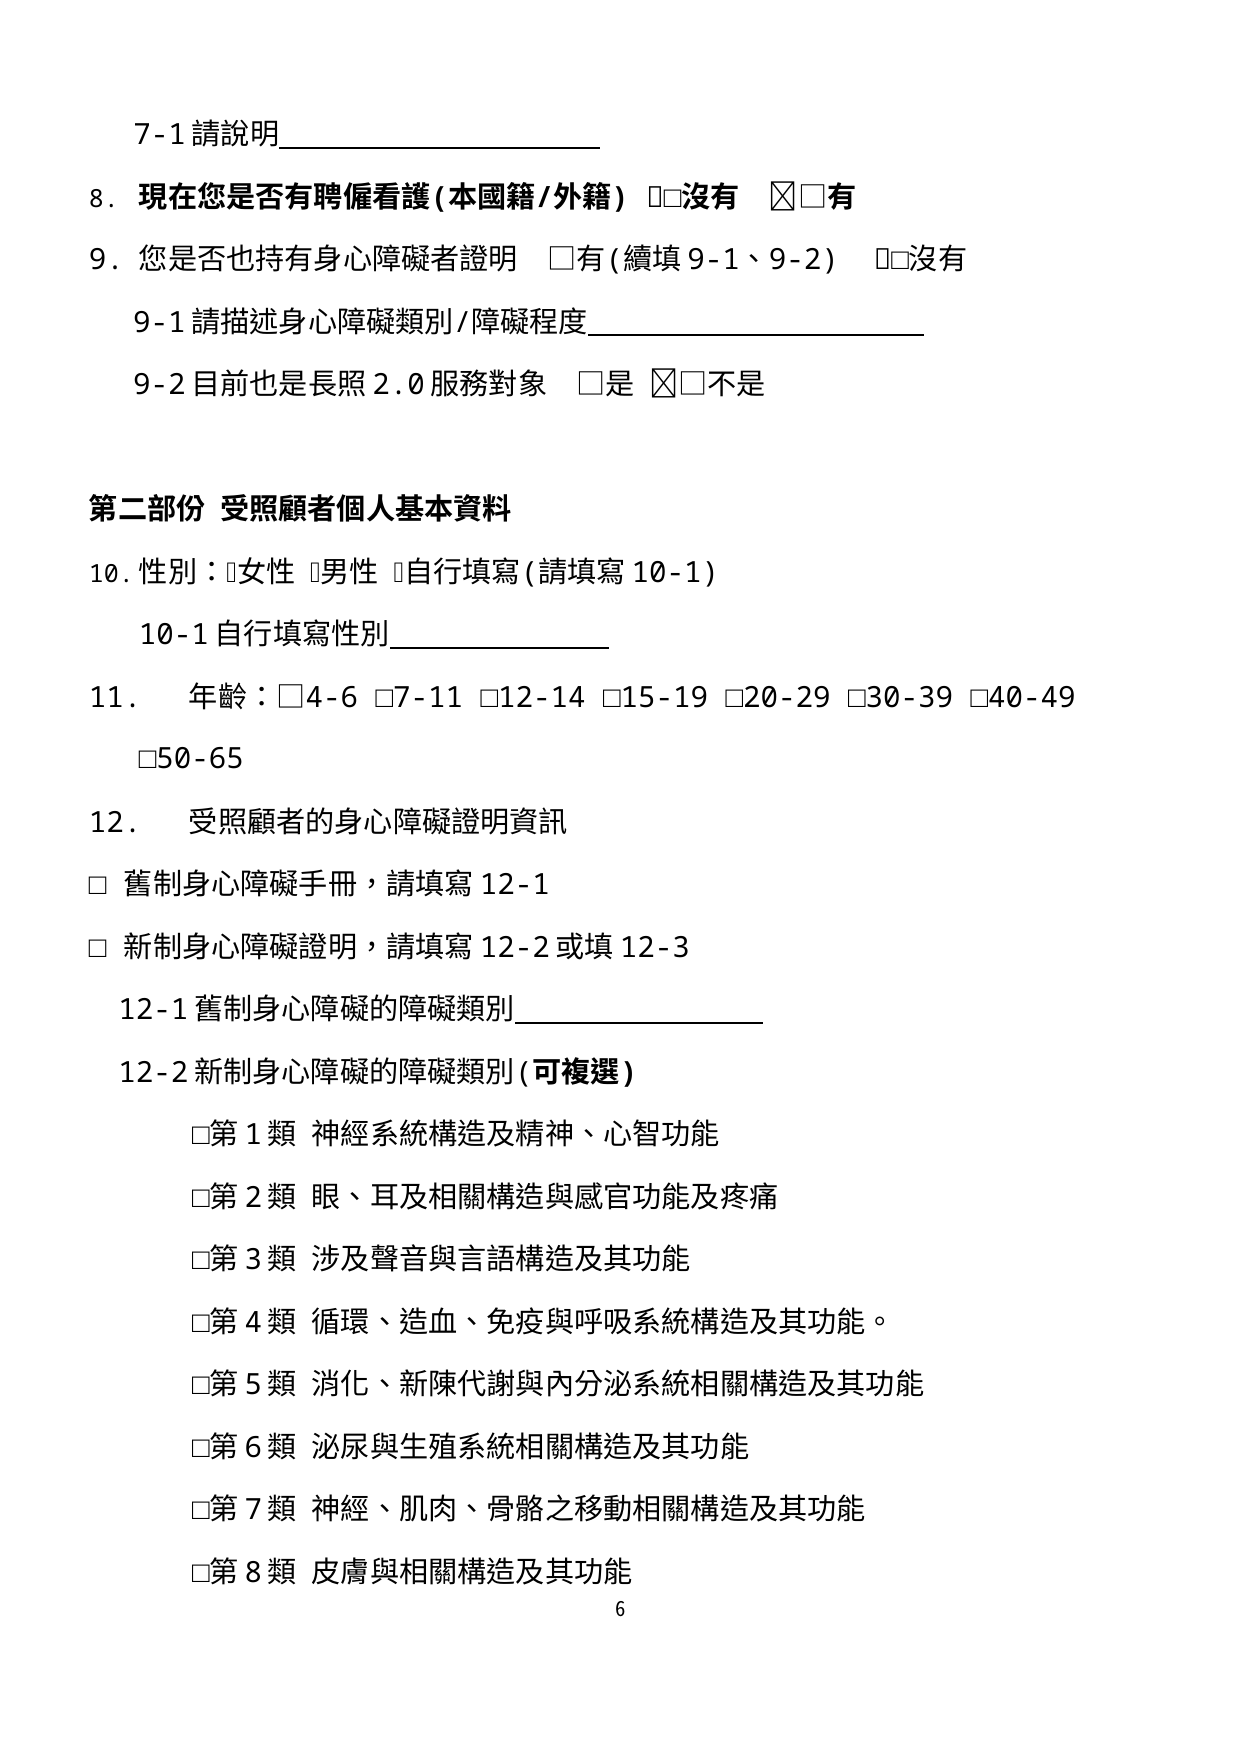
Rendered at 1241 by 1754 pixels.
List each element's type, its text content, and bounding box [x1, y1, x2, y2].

text □第2類 眼、耳及相關構造與感官功能及疼痛 [192, 1153, 1152, 1215]
list 年齡：□4-6 □7-11 □12-14 □15-19 □20-29 □30-39 □40-49 □50-65 [89, 653, 1152, 778]
text □ 新制身心障礙證明，請填寫12-2或填12-3 [89, 903, 1152, 965]
text □第8類 皮膚與相關構造及其功能 [192, 1528, 1152, 1590]
text □第5類 消化、新陳代謝與內分泌系統相關構造及其功能 [192, 1340, 1152, 1403]
text □第6類 泌尿與生殖系統相關構造及其功能 [192, 1403, 1152, 1465]
text 9-1請描述身心障礙類別/障礙程度 [133, 278, 1152, 340]
list 性別：女性 男性 自行填寫(請填寫10-1) [89, 528, 1152, 590]
text 9-2目前也是長照2.0服務對象 □是 □不是 [133, 340, 1152, 403]
text □第4類 循環、造血、免疫與呼吸系統構造及其功能。 [192, 1278, 1152, 1340]
text 12-1舊制身心障礙的障礙類別 [118, 965, 1152, 1028]
list 受照顧者的身心障礙證明資訊 [89, 778, 1152, 840]
list 現在您是否有聘僱看護(本國籍/外籍) □沒有 □有 [89, 153, 1152, 215]
text 7-1請說明 [133, 90, 1152, 153]
list 您是否也持有身心障礙者證明 □有(續填9-1、9-2) □沒有 [89, 215, 1152, 278]
text 12-2新制身心障礙的障礙類別(可複選) [118, 1028, 1152, 1090]
text 10-1自行填寫性別 [139, 590, 1152, 653]
text □第7類 神經、肌肉、骨骼之移動相關構造及其功能 [192, 1465, 1152, 1528]
text □ 舊制身心障礙手冊，請填寫12-1 [89, 840, 1152, 903]
text □第1類 神經系統構造及精神、心智功能 [192, 1090, 1152, 1153]
text 第二部份 受照顧者個人基本資料 [89, 465, 1152, 528]
text □第3類 涉及聲音與言語構造及其功能 [192, 1215, 1152, 1278]
